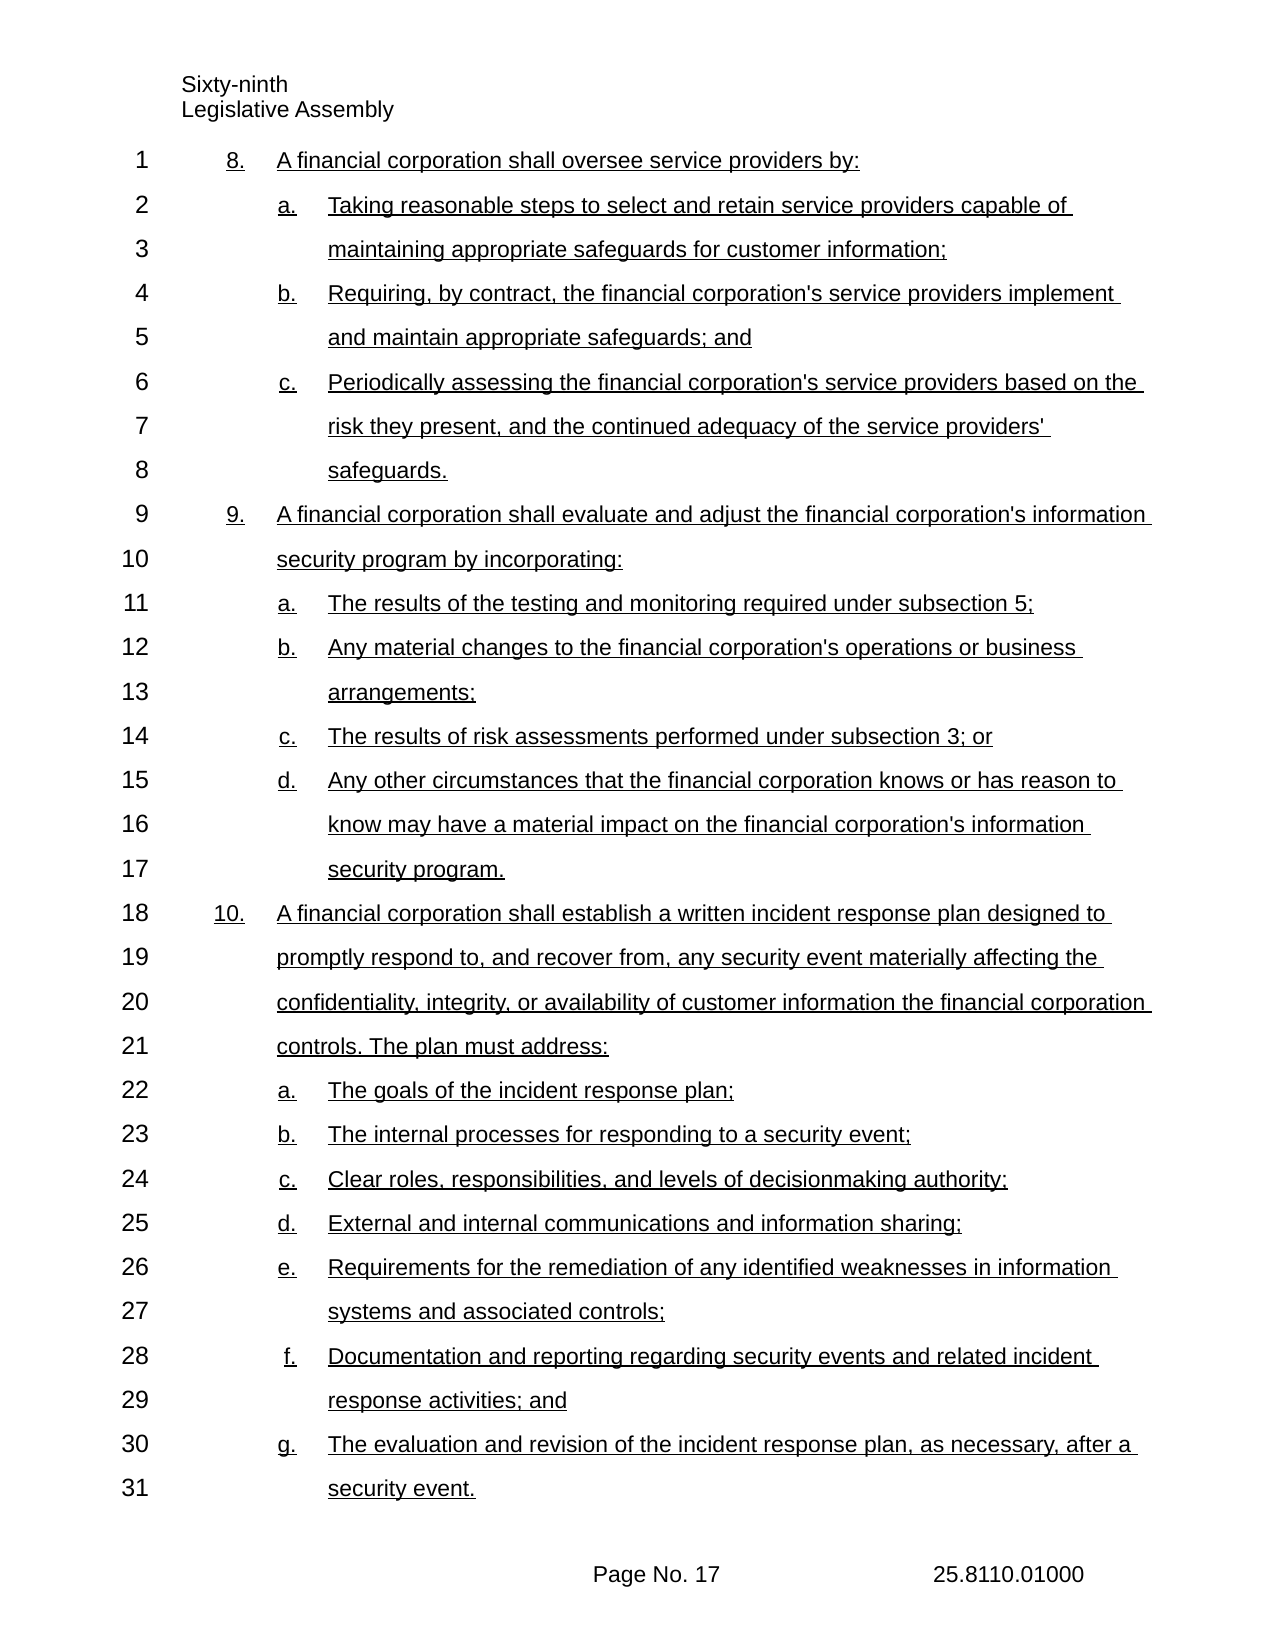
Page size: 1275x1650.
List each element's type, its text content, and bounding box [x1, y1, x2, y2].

text c. Clear roles, responsibilities, and levels of decisionmaking authority; [181, 1152, 1154, 1196]
text f. Documentation and reporting regarding security events and related incident response activities; and [181, 1329, 1154, 1417]
text b. Any material changes to the financial corporation's operations or business arrangements; [181, 620, 1154, 709]
text b. Requiring, by contract, the financial corporation's service providers implement and maintain appropriate safeguards; and [181, 266, 1154, 355]
text b. The internal processes for responding to a security event; [181, 1107, 1154, 1152]
text d. Any other circumstances that the financial corporation knows or has reason to know may have a material impact on the financial corporation's information security program. [181, 753, 1154, 886]
text a. Taking reasonable steps to select and retain service providers capable of maintaining appropriate safeguards for customer information; [181, 178, 1154, 266]
text c. The results of risk assessments performed under subsection 3; or [181, 709, 1154, 753]
text d. External and internal communications and information sharing; [181, 1196, 1154, 1240]
text c. Periodically assessing the financial corporation's service providers based on the risk they present, and the continued adequacy of the service providers' safeguards. [181, 355, 1154, 487]
text a. The goals of the incident response plan; [181, 1063, 1154, 1107]
text a. The results of the testing and monitoring required under subsection 5; [181, 576, 1154, 620]
text 8. A financial corporation shall oversee service providers by: [181, 133, 1154, 178]
text 9. A financial corporation shall evaluate and adjust the financial corporation's information security program by incorporating: [181, 487, 1154, 576]
text e. Requirements for the remediation of any identified weaknesses in information systems and associated controls; [181, 1240, 1154, 1329]
text 10. A financial corporation shall establish a written incident response plan designed to promptly respond to, and recover from, any security event materially affecting the confidentiality, integrity, or availability of customer information the financial corporation controls. The plan must address: [181, 886, 1154, 1063]
text g. The evaluation and revision of the incident response plan, as necessary, after a security event. [181, 1417, 1154, 1506]
